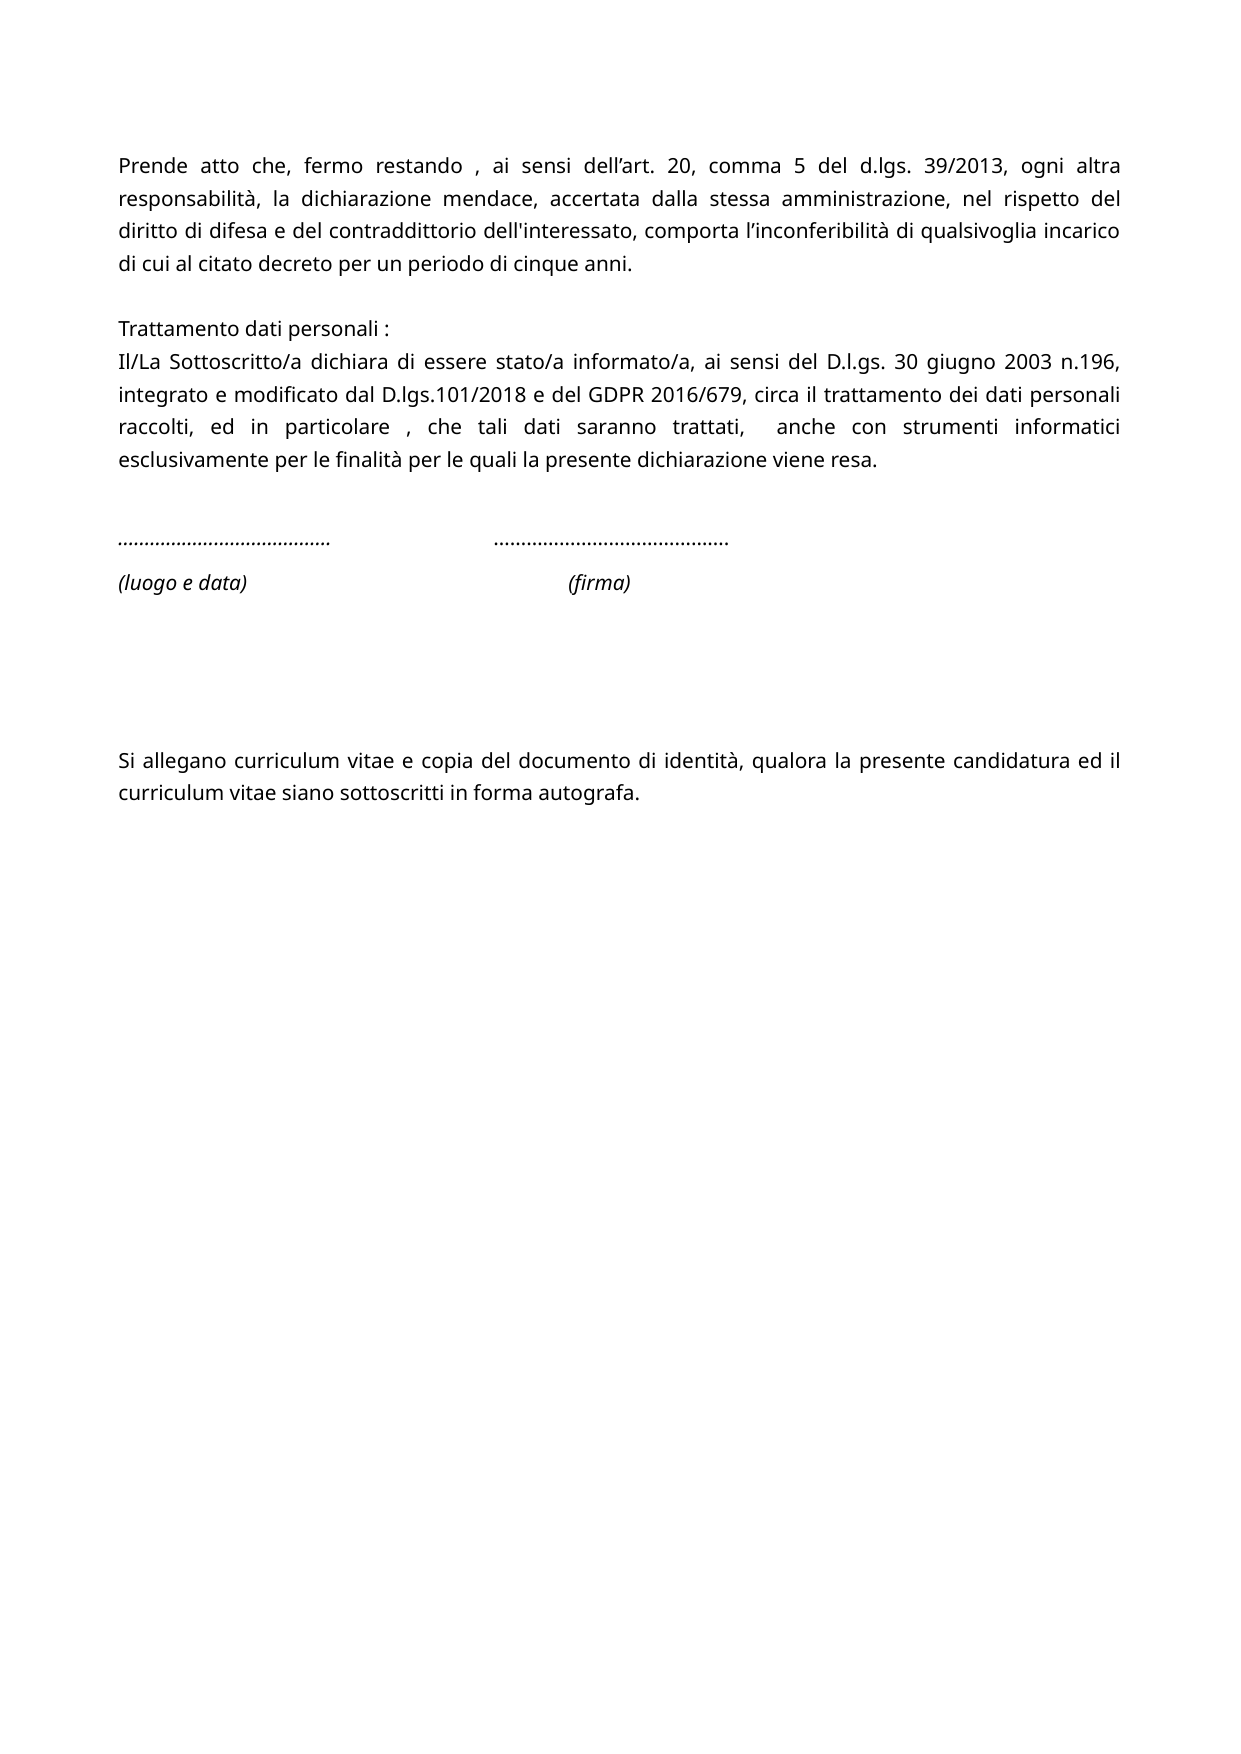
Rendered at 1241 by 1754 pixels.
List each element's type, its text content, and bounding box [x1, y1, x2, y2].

text Si allegano curriculum vitae e copia del documento di identità, qualora la presente candidatura ed il curriculum vitae siano sottoscritti in forma autografa. [118, 746, 1122, 807]
text …………………………………. ……………………………………. [118, 523, 1074, 552]
text (luogo e data) (firma) [118, 568, 1074, 597]
text Prende atto che, fermo restando , ai sensi dell’art. 20, comma 5 del d.lgs. 39/2013, ogni altra responsabilità, la dichiarazione mendace, accertata dalla stessa amministrazione, nel rispetto del diritto di difesa e del contraddittorio dell'interessato, comporta l’inconferibilità di qualsivoglia incarico di cui al citato decreto per un periodo di cinque anni. [118, 151, 1122, 277]
text Trattamento dati personali : [118, 314, 1122, 343]
text Il/La Sottoscritto/a dichiara di essere stato/a informato/a, ai sensi del D.l.gs. 30 giugno 2003 n.196, integrato e modificato dal D.lgs.101/2018 e del GDPR 2016/679, circa il trattamento dei dati personali raccolti, ed in particolare , che tali dati saranno trattati, anche con strumenti informatici esclusivamente per le finalità per le quali la presente dichiarazione viene resa. [118, 347, 1122, 473]
